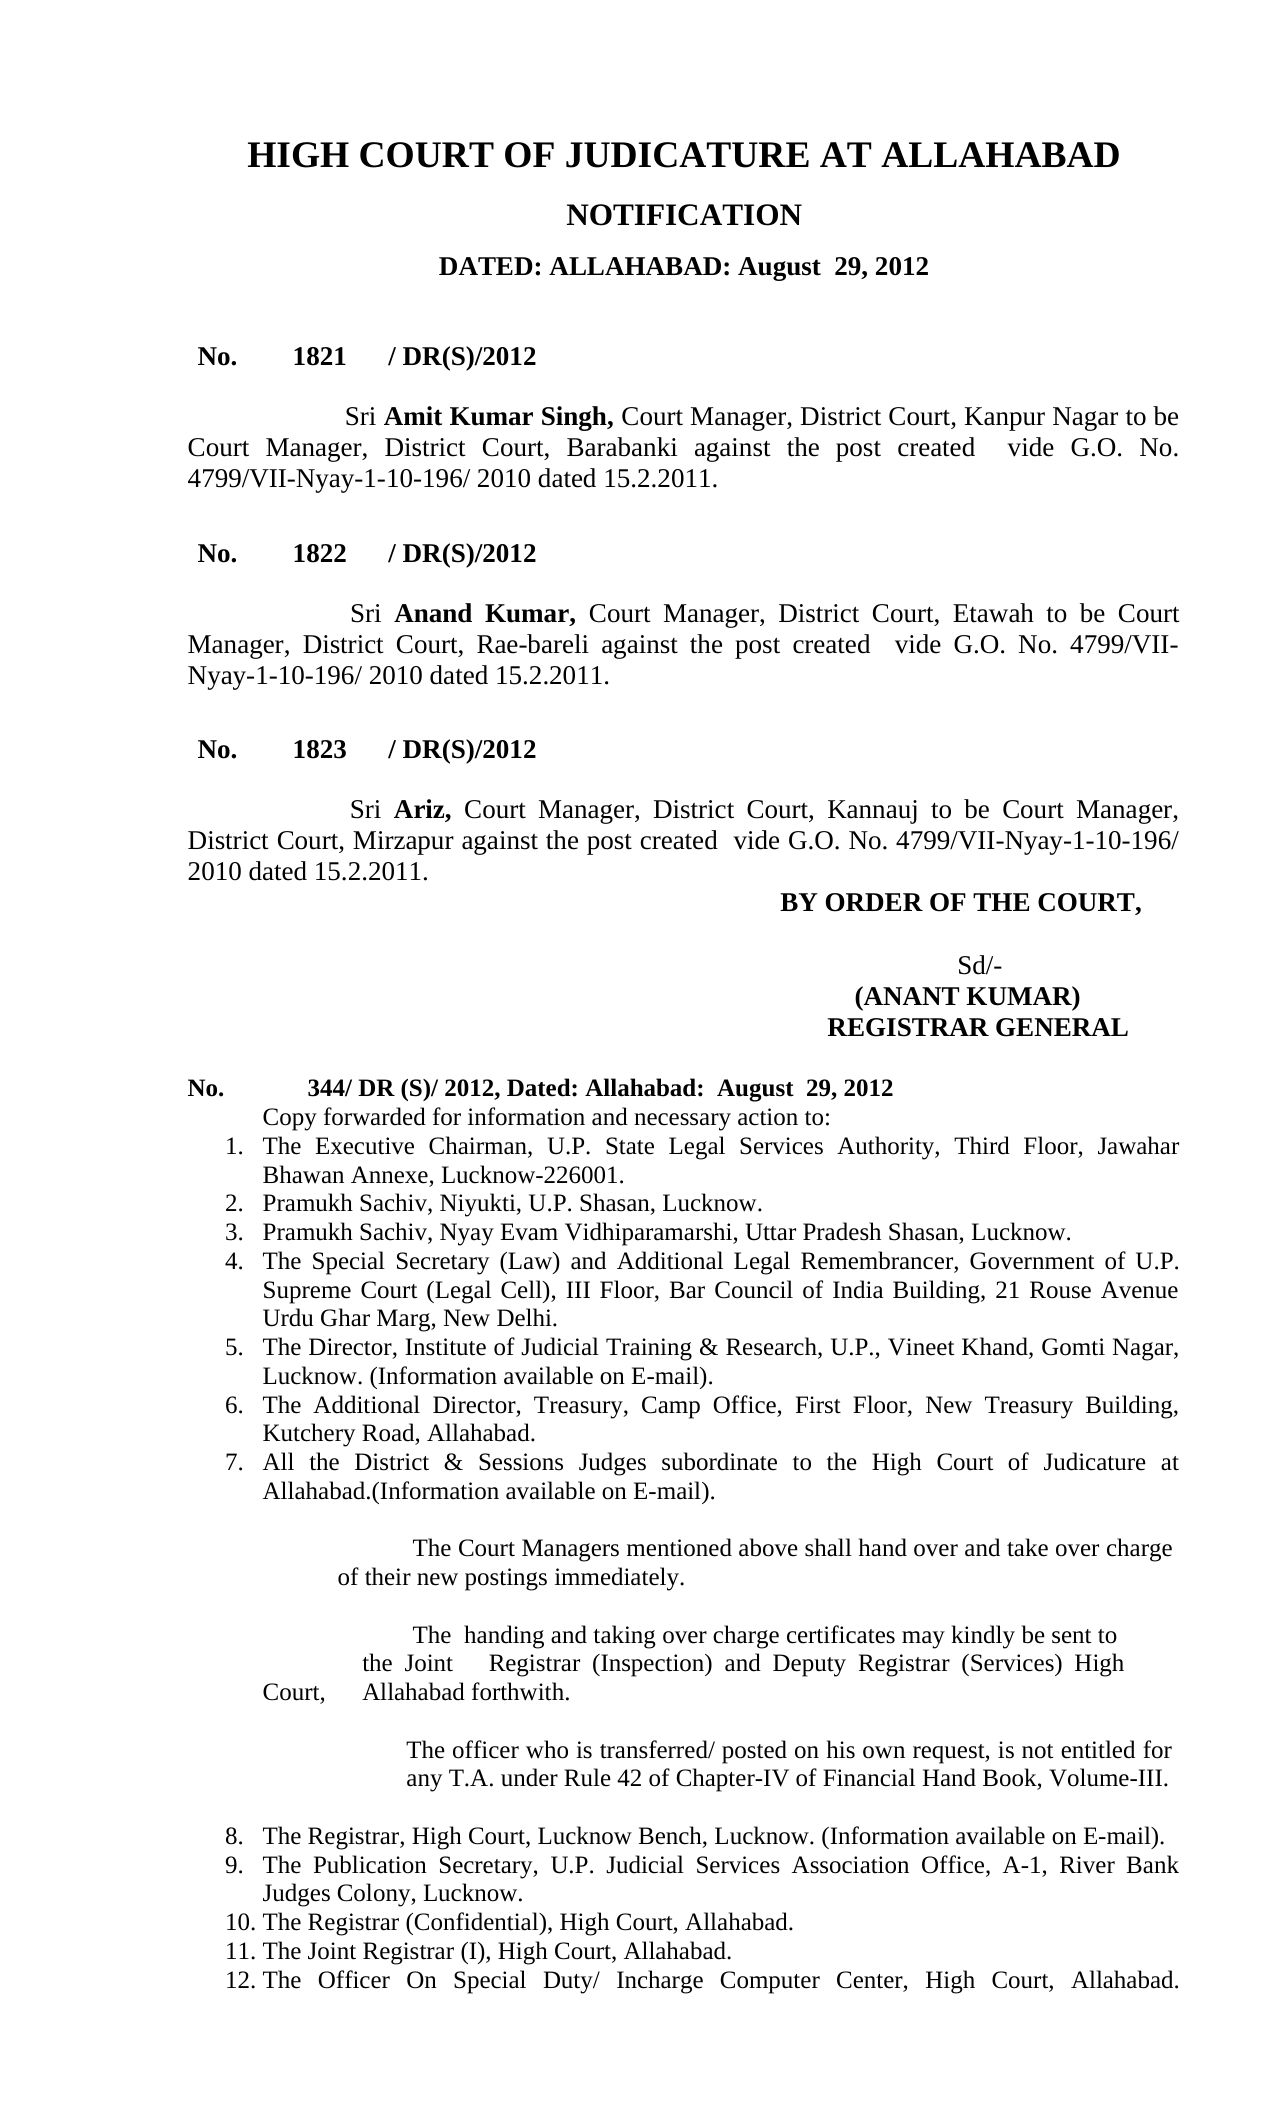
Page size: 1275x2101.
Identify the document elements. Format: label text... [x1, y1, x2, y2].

table_header No. [186, 340, 281, 371]
list The Publication Secretary, U.P. Judicial Services Association Office, A-1, River Bank Judges Colony, Lucknow. [225, 1850, 1181, 1907]
text Sd/- [712, 949, 1181, 980]
subtitle No. 344/ DR (S)/ 2012, Dated: Allahabad: August 29, 2012 [187, 1073, 1181, 1102]
list The Registrar (Confidential), High Court, Allahabad. [225, 1907, 1181, 1936]
table_header / DR(S)/2012 [370, 340, 720, 371]
subtitle NOTIFICATION [187, 197, 1181, 233]
list Pramukh Sachiv, Niyukti, U.P. Shasan, Lucknow. [225, 1188, 1181, 1217]
table_header No. [186, 733, 281, 764]
text The handing and taking over charge certificates may kindly be sent to the Joint Registrar (Inspection) and Deputy Registrar (Services) High Court, Allahabad forthwith. [225, 1620, 1125, 1706]
text Sri Anand Kumar, Court Manager, District Court, Etawah to be Court Manager, District Court, Rae-bareli against the post created vide G.O. No. 4799/VII-Nyay-1-10-196/ 2010 dated 15.2.2011. [187, 597, 1181, 690]
table_header 1823 [281, 733, 370, 764]
list The Additional Director, Treasury, Camp Office, First Floor, New Treasury Building, Kutchery Road, Allahabad. [225, 1390, 1181, 1447]
subtitle DATED: ALLAHABAD: August 29, 2012 [187, 251, 1181, 282]
list The Director, Institute of Judicial Training & Research, U.P., Vineet Khand, Gomti Nagar, Lucknow. (Information available on E-mail). [225, 1332, 1181, 1390]
text The Court Managers mentioned above shall hand over and take over charge of their new postings immediately. [225, 1533, 1181, 1591]
text Sri Ariz, Court Manager, District Court, Kannauj to be Court Manager, District Court, Mirzapur against the post created vide G.O. No. 4799/VII-Nyay-1-10-196/ 2010 dated 15.2.2011. [187, 793, 1181, 887]
list Pramukh Sachiv, Nyay Evam Vidhiparamarshi, Uttar Pradesh Shasan, Lucknow. [225, 1217, 1181, 1246]
text REGISTRAR GENERAL [637, 1011, 1181, 1042]
text (ANANT KUMAR) [187, 980, 1182, 1011]
table_header / DR(S)/2012 [370, 537, 720, 568]
list The officer who is transferred/ posted on his own request, is not entitled for any T.A. under Rule 42 of Chapter-IV of Financial Hand Book, Volume-III. [187, 1735, 1181, 1792]
table_header 1821 [281, 340, 370, 371]
table_header No. [186, 537, 281, 568]
text BY ORDER OF THE COURT, [562, 887, 1181, 918]
table_header 1822 [281, 537, 370, 568]
text Copy forwarded for information and necessary action to: [187, 1102, 1181, 1131]
list The Executive Chairman, U.P. State Legal Services Authority, Third Floor, Jawahar Bhawan Annexe, Lucknow-226001. [225, 1131, 1181, 1188]
table_header / DR(S)/2012 [370, 733, 720, 764]
list All the District & Sessions Judges subordinate to the High Court of Judicature at Allahabad.(Information available on E-mail). [225, 1447, 1181, 1505]
list The Officer On Special Duty/ Incharge Computer Center, High Court, Allahabad. [225, 1965, 1181, 2022]
text HIGH COURT OF JUDICATURE AT ALLAHABAD [187, 132, 1181, 175]
text Sri Amit Kumar Singh, Court Manager, District Court, Kanpur Nagar to be Court Manager, District Court, Barabanki against the post created vide G.O. No. 4799/VII-Nyay-1-10-196/ 2010 dated 15.2.2011. [187, 400, 1181, 494]
list The Joint Registrar (I), High Court, Allahabad. [225, 1936, 1181, 1965]
list The Special Secretary (Law) and Additional Legal Remembrancer, Government of U.P. Supreme Court (Legal Cell), III Floor, Bar Council of India Building, 21 Rouse Avenue Urdu Ghar Marg, New Delhi. [225, 1246, 1181, 1332]
list The Registrar, High Court, Lucknow Bench, Lucknow. (Information available on E-mail). [225, 1821, 1181, 1850]
